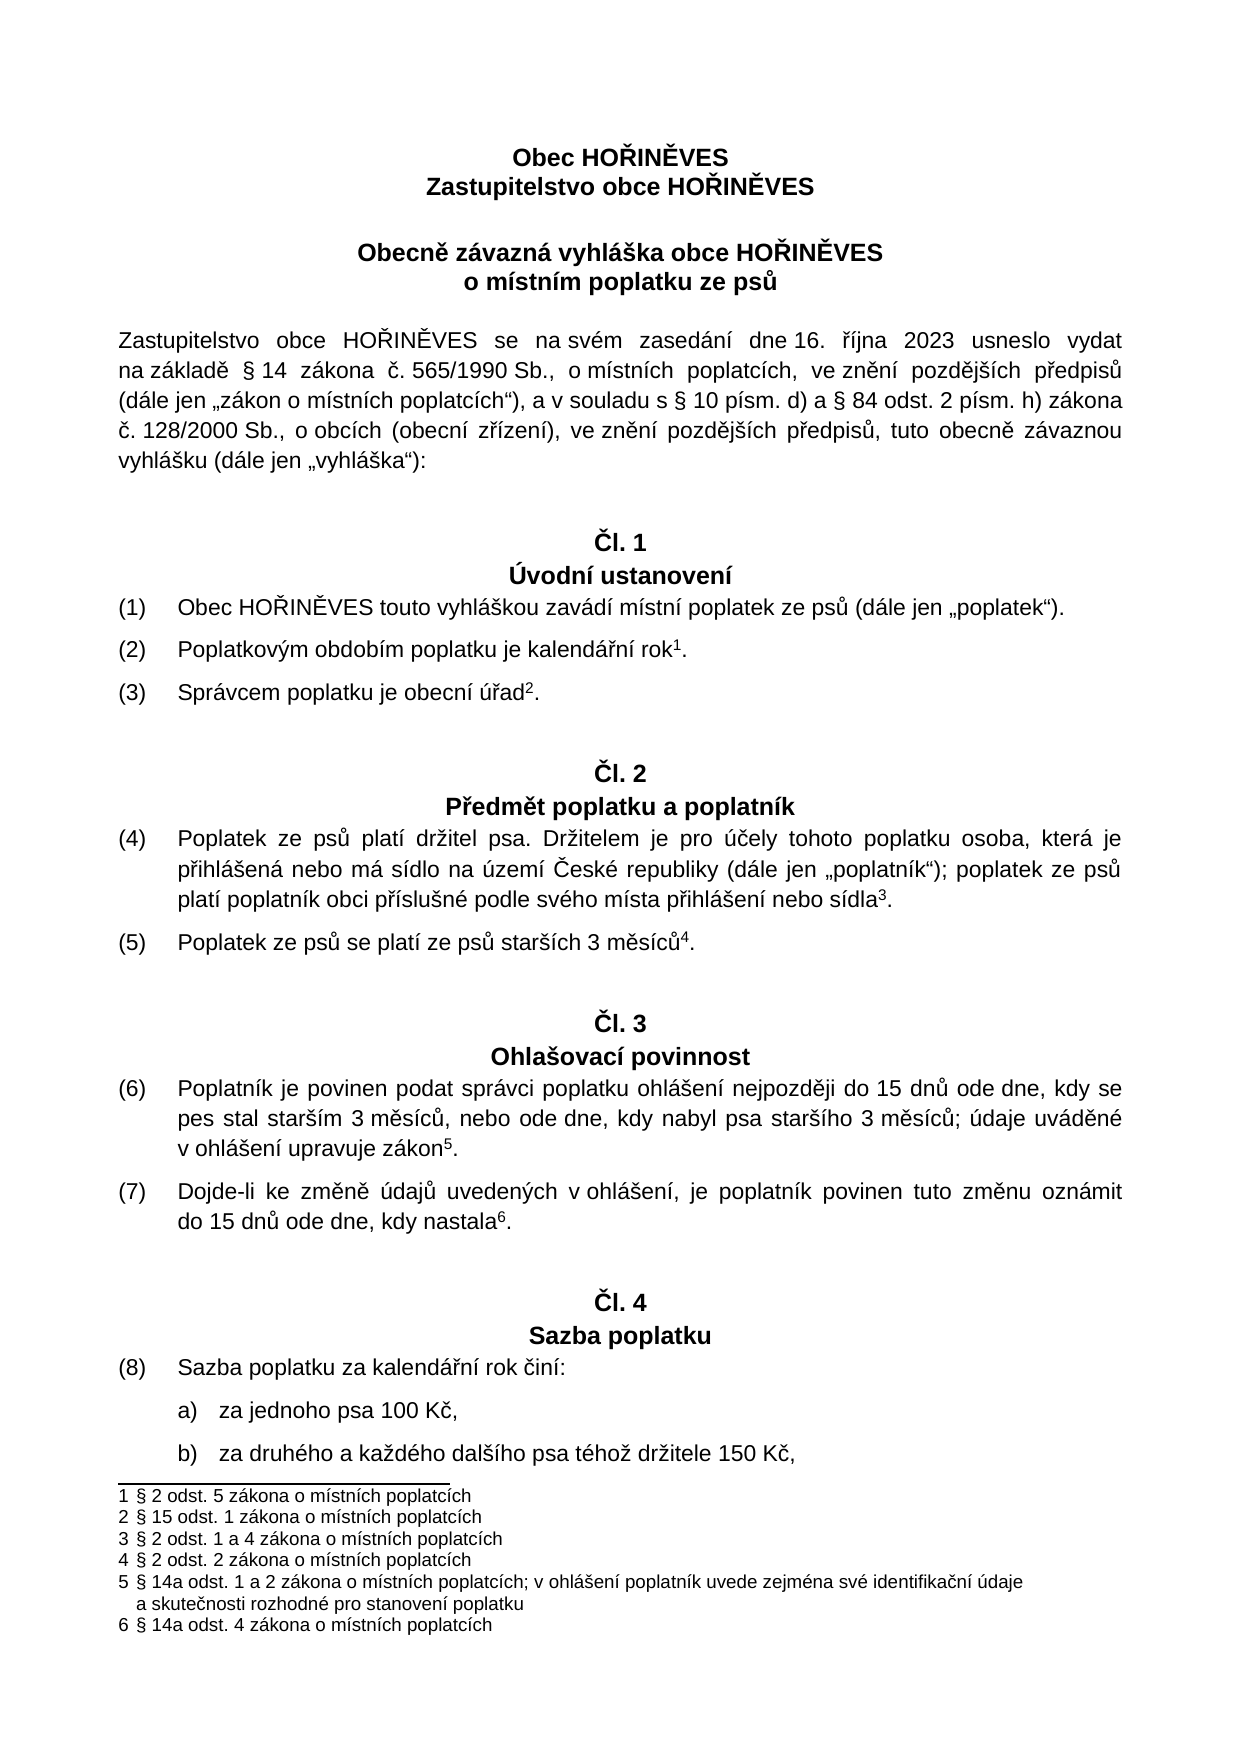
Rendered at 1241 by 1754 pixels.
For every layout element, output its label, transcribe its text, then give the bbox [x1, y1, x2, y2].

list Poplatník je povinen podat správci poplatku ohlášení nejpozději do 15 dnů ode dne, kdy se pes stal starším 3 měsíců, nebo ode dne, kdy nabyl psa staršího 3 měsíců; údaje uváděné v ohlášení upravuje zákon. [118, 1075, 1122, 1162]
list Poplatek ze psů se platí ze psů starších 3 měsíců. [118, 928, 1122, 955]
list Poplatkovým obdobím poplatku je kalendářní rok. [118, 636, 1122, 663]
text Obec HOŘINĚVES Zastupitelstvo obce HOŘINĚVES [118, 143, 1122, 201]
list § 2 odst. 1 a 4 zákona o místních poplatcích [118, 1528, 1122, 1549]
list § 14a odst. 1 a 2 zákona o místních poplatcích; v ohlášení poplatník uvede zejména své identifikační údaje a skutečnosti rozhodné pro stanovení poplatku [118, 1571, 1122, 1614]
list Poplatek ze psů platí držitel psa. Držitelem je pro účely tohoto poplatku osoba, která je přihlášená nebo má sídlo na území České republiky (dále jen „poplatník“); poplatek ze psů platí poplatník obci příslušné podle svého místa přihlášení nebo sídla. [118, 825, 1122, 912]
list za druhého a každého dalšího psa téhož držitele 150 Kč, [177, 1440, 1122, 1466]
list Správcem poplatku je obecní úřad. [118, 679, 1122, 706]
subtitle Čl. 1 Úvodní ustanovení [118, 528, 1122, 589]
subtitle Čl. 4 Sazba poplatku [118, 1288, 1122, 1350]
list Obec HOŘINĚVES touto vyhláškou zavádí místní poplatek ze psů (dále jen „poplatek“). [118, 594, 1122, 620]
list Dojde-li ke změně údajů uvedených v ohlášení, je poplatník povinen tuto změnu oznámit do 15 dnů ode dne, kdy nastala. [118, 1178, 1122, 1234]
subtitle Obecně závazná vyhláška obce HOŘINĚVES o místním poplatku ze psů [118, 238, 1122, 295]
subtitle Čl. 2 Předmět poplatku a poplatník [118, 759, 1122, 821]
list Sazba poplatku za kalendářní rok činí: [118, 1354, 1122, 1381]
list § 2 odst. 2 zákona o místních poplatcích [118, 1549, 1122, 1571]
subtitle Čl. 3 Ohlašovací povinnost [118, 1009, 1122, 1071]
text Zastupitelstvo obce HOŘINĚVES se na svém zasedání dne 16. října 2023 usneslo vydat na základě § 14 zákona č. 565/1990 Sb., o místních poplatcích, ve znění pozdějších předpisů (dále jen „zákon o místních poplatcích“), a v souladu s § 10 písm. d) a § 84 odst. 2 písm. h) zákona č. 128/2000 Sb., o obcích (obecní zřízení), ve znění pozdějších předpisů, tuto obecně závaznou vyhlášku (dále jen „vyhláška“): [118, 327, 1122, 474]
list § 14a odst. 4 zákona o místních poplatcích [118, 1614, 1122, 1635]
list § 2 odst. 5 zákona o místních poplatcích [118, 1484, 1122, 1506]
list § 15 odst. 1 zákona o místních poplatcích [118, 1506, 1122, 1528]
list za jednoho psa 100 Kč, [177, 1397, 1122, 1423]
